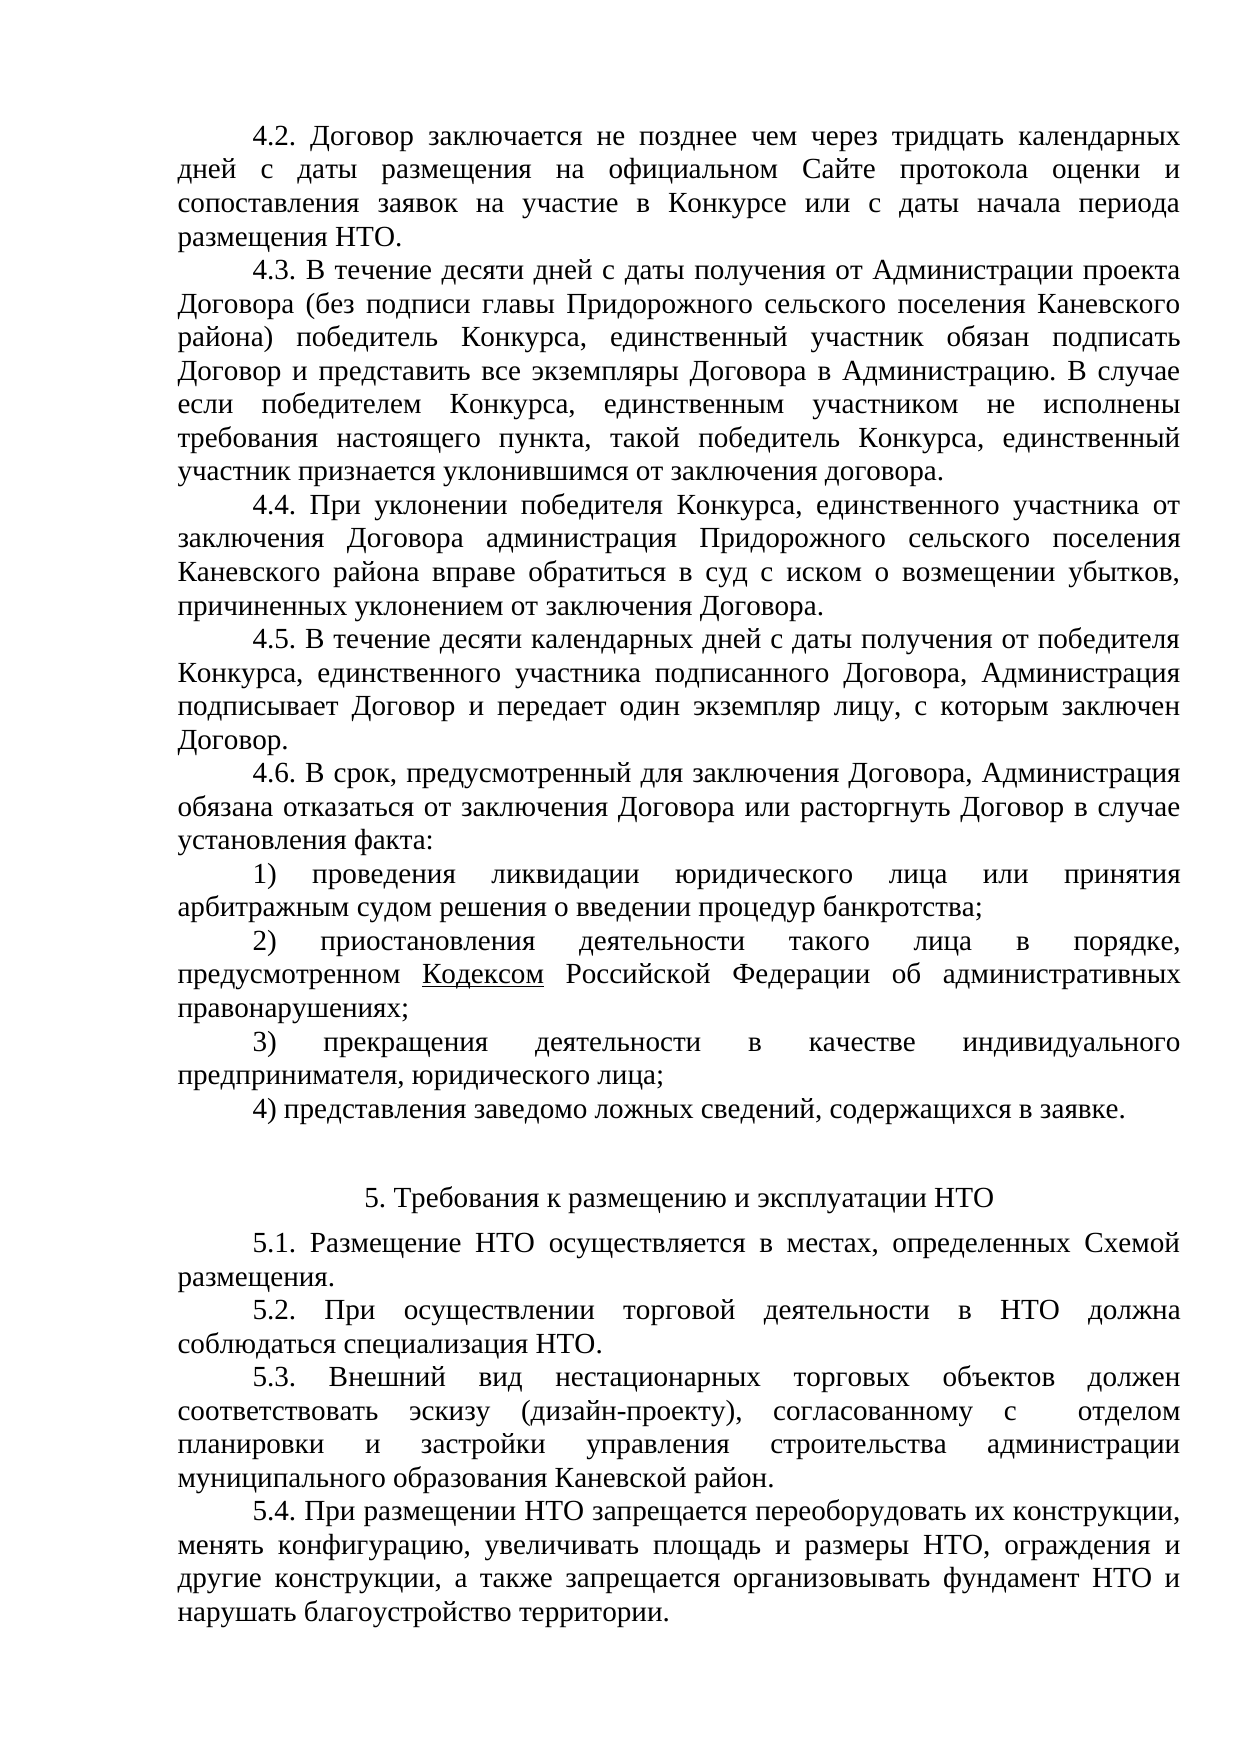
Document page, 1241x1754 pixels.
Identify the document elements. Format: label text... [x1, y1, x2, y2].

text 2) приостановления деятельности такого лица в порядке, предусмотренном Кодексом Российской Федерации об административных правонарушениях; [177, 923, 1181, 1024]
text 3) прекращения деятельности в качестве индивидуального предпринимателя, юридического лица; [177, 1024, 1181, 1091]
text 5.4. При размещении НТО запрещается переоборудовать их конструкции, менять конфигурацию, увеличивать площадь и размеры НТО, ограждения и другие конструкции, а также запрещается организовывать фундамент НТО и нарушать благоустройство территории. [177, 1493, 1181, 1628]
text 5. Требования к размещению и эксплуатации НТО [177, 1180, 1181, 1214]
text 4.2. Договор заключается не позднее чем через тридцать календарных дней с даты размещения на официальном Сайте протокола оценки и сопоставления заявок на участие в Конкурсе или с даты начала периода размещения НТО. [177, 118, 1181, 252]
text 1) проведения ликвидации юридического лица или принятия арбитражным судом решения о введении процедур банкротства; [177, 856, 1181, 923]
text 4.3. В течение десяти дней с даты получения от Администрации проекта Договора (без подписи главы Придорожного сельского поселения Каневского района) победитель Конкурса, единственный участник обязан подписать Договор и представить все экземпляры Договора в Администрацию. В случае если победителем Конкурса, единственным участником не исполнены требования настоящего пункта, такой победитель Конкурса, единственный участник признается уклонившимся от заключения договора. [177, 252, 1181, 487]
text 5.1. Размещение НТО осуществляется в местах, определенных Схемой размещения. [177, 1225, 1181, 1292]
text 4.6. В срок, предусмотренный для заключения Договора, Администрация обязана отказаться от заключения Договора или расторгнуть Договор в случае установления факта: [177, 755, 1181, 856]
text 5.3. Внешний вид нестационарных торговых объектов должен соответствовать эскизу (дизайн-проекту), согласованному с отделом планировки и застройки управления строительства администрации муниципального образования Каневской район. [177, 1359, 1181, 1493]
text 4.4. При уклонении победителя Конкурса, единственного участника от заключения Договора администрация Придорожного сельского поселения Каневского района вправе обратиться в суд с иском о возмещении убытков, причиненных уклонением от заключения Договора. [177, 487, 1181, 621]
text 5.2. При осуществлении торговой деятельности в НТО должна соблюдаться специализация НТО. [177, 1292, 1181, 1359]
text 4.5. В течение десяти календарных дней с даты получения от победителя Конкурса, единственного участника подписанного Договора, Администрация подписывает Договор и передает один экземпляр лицу, с которым заключен Договор. [177, 621, 1181, 755]
text 4) представления заведомо ложных сведений, содержащихся в заявке. [177, 1091, 1181, 1124]
